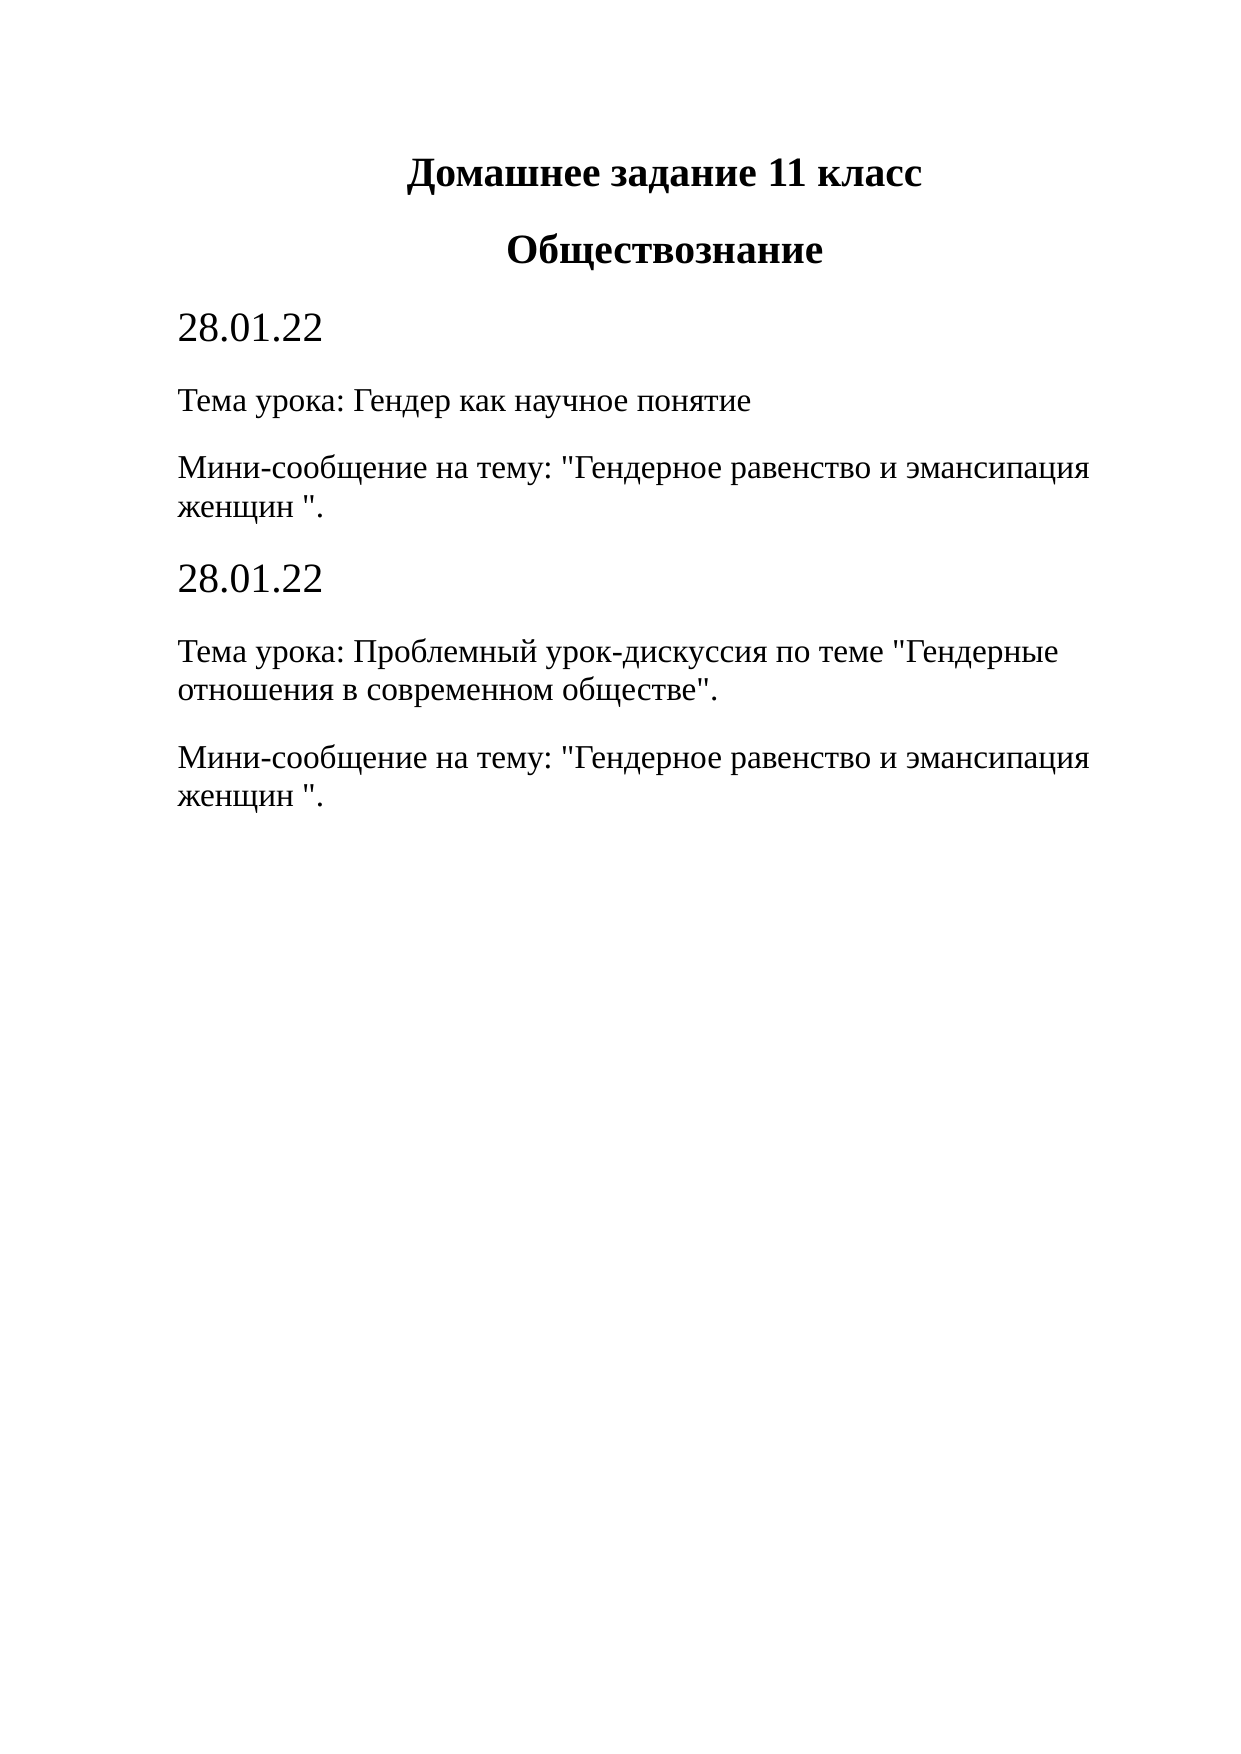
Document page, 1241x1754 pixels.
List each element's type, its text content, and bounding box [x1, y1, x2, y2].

subtitle 28.01.22 [177, 554, 1152, 602]
subtitle Мини-сообщение на тему: "Гендерное равенство и эмансипация женщин ". [177, 737, 1152, 814]
subtitle Мини-сообщение на тему: "Гендерное равенство и эмансипация женщин ". [177, 448, 1152, 524]
subtitle Обществознание [177, 225, 1152, 273]
subtitle Тема урока: Гендер как научное понятие [177, 380, 1152, 418]
subtitle Тема урока: Проблемный урок-дискуссия по теме "Гендерные отношения в современном обществе". [177, 631, 1152, 708]
subtitle Домашнее задание 11 класс [177, 148, 1152, 196]
subtitle 28.01.22 [177, 302, 1152, 350]
